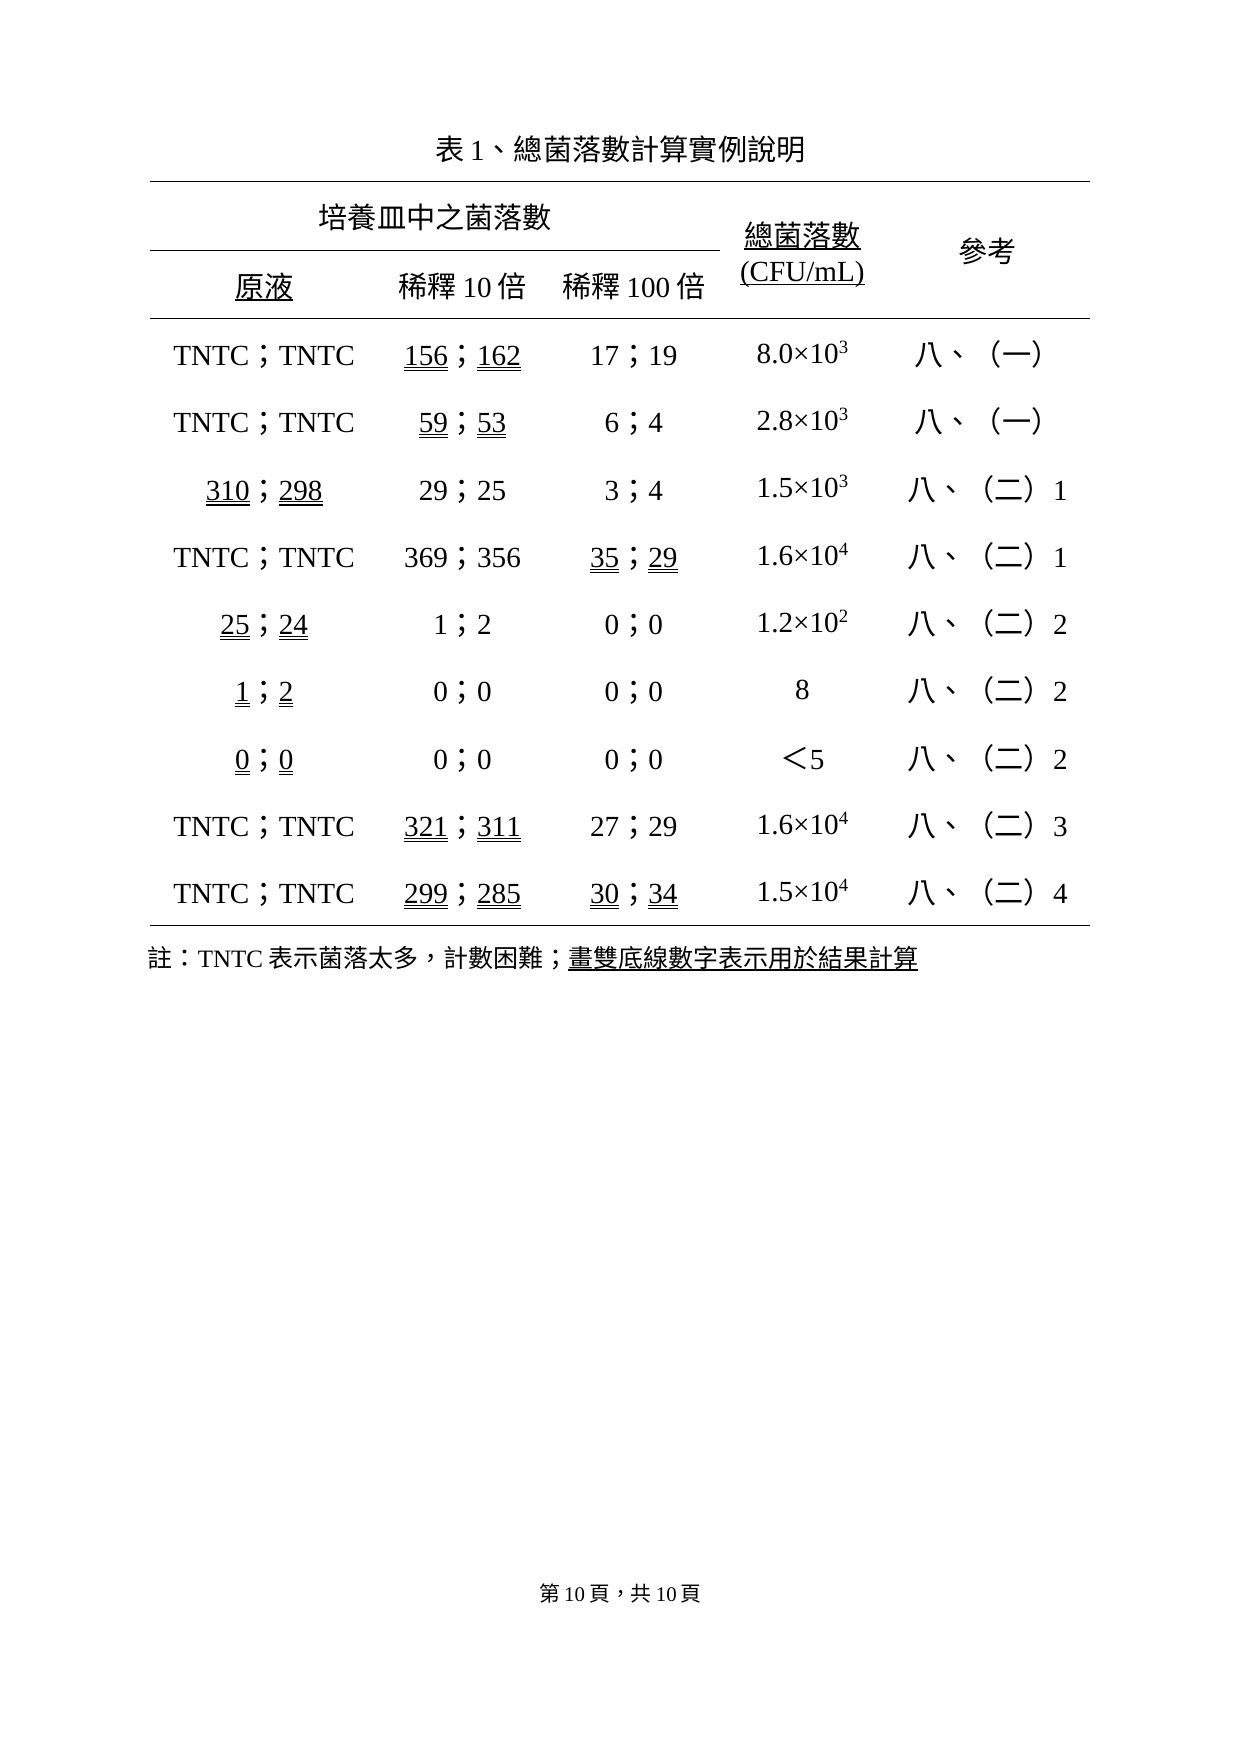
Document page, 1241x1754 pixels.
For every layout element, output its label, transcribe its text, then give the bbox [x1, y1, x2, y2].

table_cell 29；25 [378, 454, 547, 521]
table_cell 0；0 [378, 723, 547, 790]
table_cell 369；356 [378, 521, 547, 588]
table_cell 17；19 [547, 319, 720, 386]
table_cell 59；53 [378, 386, 547, 453]
table_cell 八、（一） [884, 319, 1090, 386]
table_cell 2.8×103 [720, 386, 884, 453]
table_cell 八、（二）1 [884, 454, 1090, 521]
table_cell 1.5×103 [720, 454, 884, 521]
table_cell 25；24 [150, 588, 378, 655]
table_cell 1.2×102 [720, 588, 884, 655]
table_cell 321；311 [378, 790, 547, 857]
table_cell 156；162 [378, 319, 547, 386]
table_cell 1.6×104 [720, 790, 884, 857]
table_cell 八、（二）1 [884, 521, 1090, 588]
table_cell 310；298 [150, 454, 378, 521]
table_cell 299；285 [378, 857, 547, 924]
table_cell 八、（一） [884, 386, 1090, 453]
table_cell 八、（二）2 [884, 655, 1090, 723]
table_cell 0；0 [547, 723, 720, 790]
table_cell TNTC；TNTC [150, 521, 378, 588]
table_cell 1.5×104 [720, 857, 884, 924]
table_cell TNTC；TNTC [150, 857, 378, 924]
table_cell 八、（二）4 [884, 857, 1090, 924]
table_cell 3；4 [547, 454, 720, 521]
table_cell 0；0 [547, 655, 720, 723]
table_cell TNTC；TNTC [150, 790, 378, 857]
table_header 培養皿中之菌落數 [150, 182, 720, 249]
table_cell 27；29 [547, 790, 720, 857]
table_cell ＜5 [720, 723, 884, 790]
table_cell 30；34 [547, 857, 720, 924]
table_cell TNTC；TNTC [150, 386, 378, 453]
table_header 參考 [884, 182, 1090, 318]
table_cell 6；4 [547, 386, 720, 453]
table_cell 稀釋10倍 [378, 251, 547, 318]
table_cell 八、（二）2 [884, 723, 1090, 790]
table_cell 8.0×103 [720, 319, 884, 386]
text 表1、總菌落數計算實例說明 [148, 126, 1092, 169]
table_cell 0；0 [547, 588, 720, 655]
table_header 總菌落數(CFU/mL) [720, 182, 884, 318]
table_cell 八、（二）2 [884, 588, 1090, 655]
table_cell 1；2 [150, 655, 378, 723]
text 註：TNTC表示菌落太多，計數困難；畫雙底線數字表示用於結果計算 [148, 938, 1092, 974]
table_cell 0；0 [150, 723, 378, 790]
table_cell 35；29 [547, 521, 720, 588]
table_cell 稀釋100倍 [547, 251, 720, 318]
table_cell 8 [720, 655, 884, 723]
table_cell 原液 [150, 251, 378, 318]
table_cell 八、（二）3 [884, 790, 1090, 857]
table_cell TNTC；TNTC [150, 319, 378, 386]
table_cell 1；2 [378, 588, 547, 655]
table_cell 1.6×104 [720, 521, 884, 588]
table_cell 0；0 [378, 655, 547, 723]
